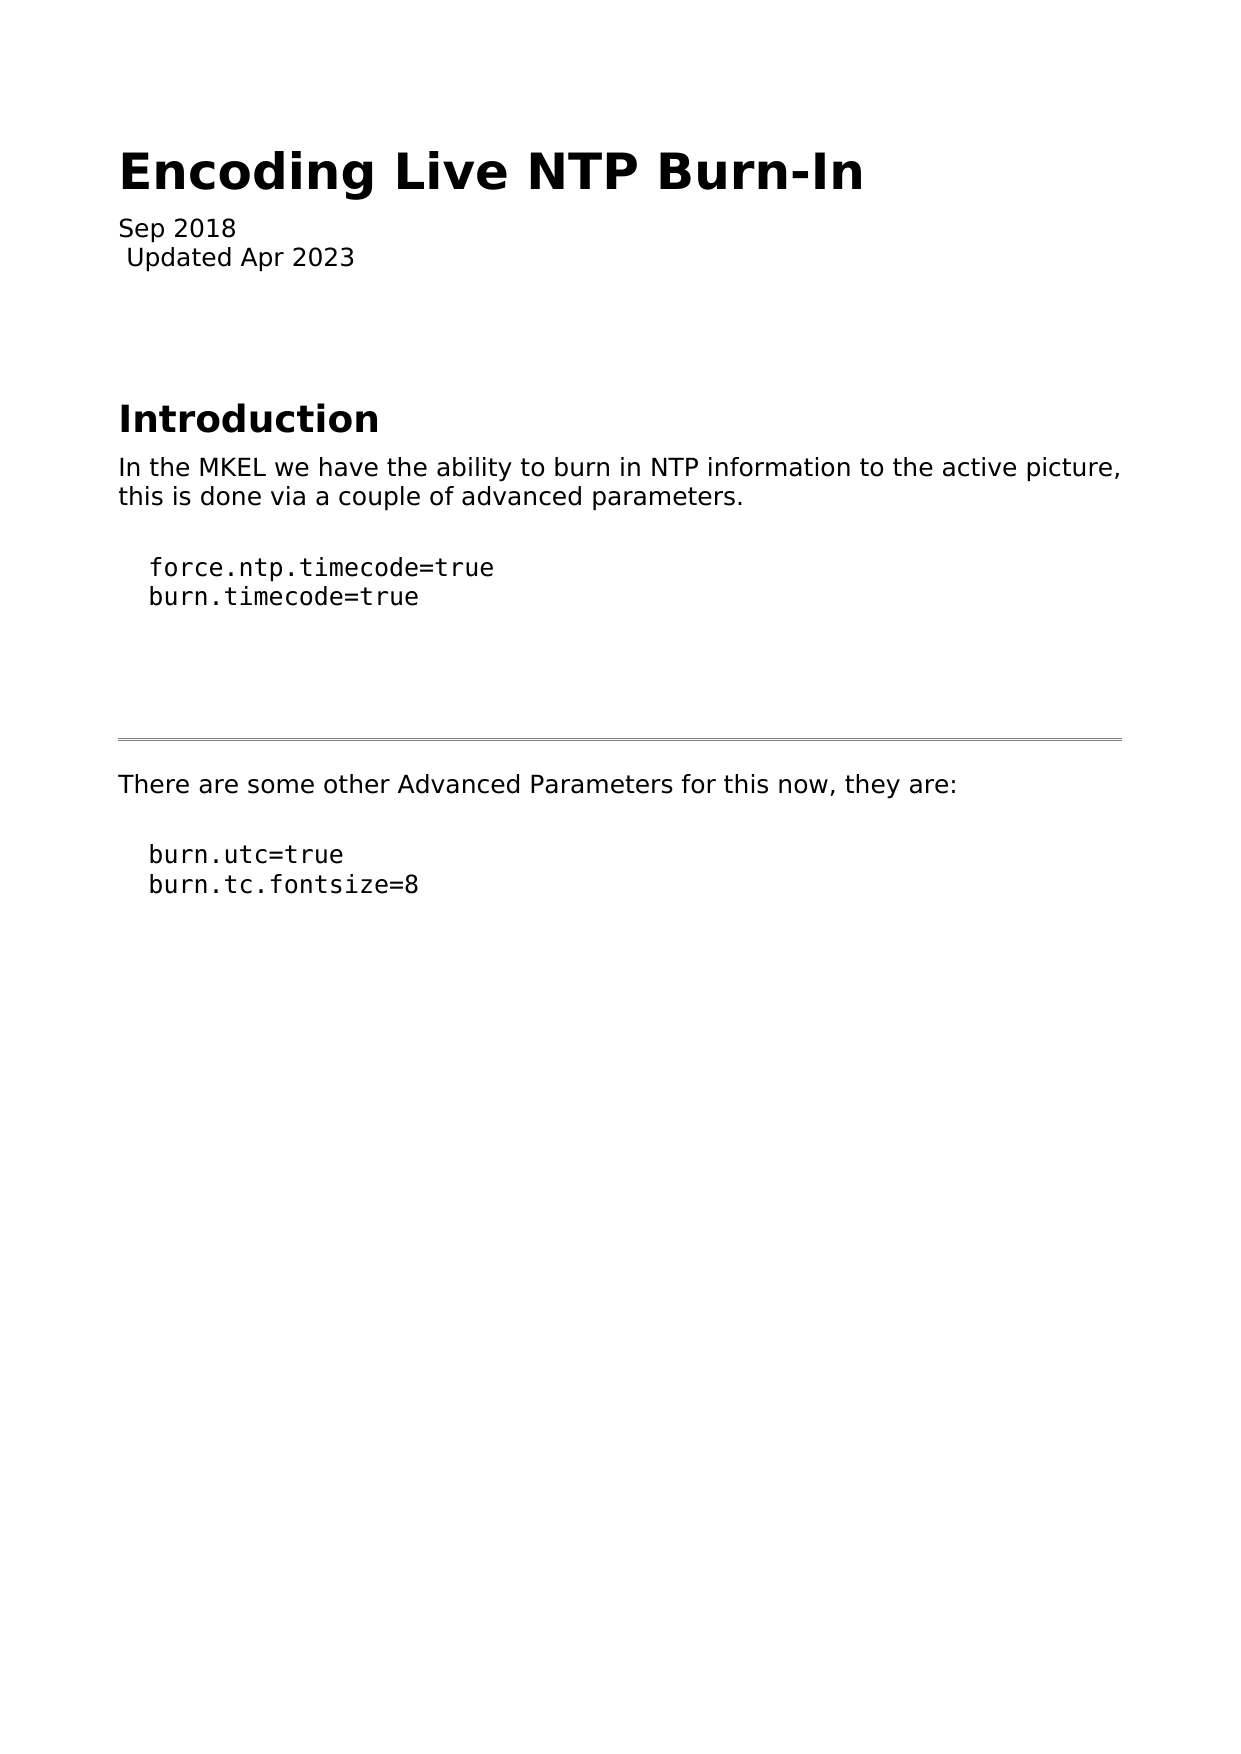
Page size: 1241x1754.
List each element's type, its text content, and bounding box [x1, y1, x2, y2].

text force.ntp.timecode=true burn.timecode=true [118, 553, 1122, 612]
subtitle Encoding Live NTP Burn-In [118, 143, 1122, 201]
text There are some other Advanced Parameters for this now, they are: [118, 770, 1122, 828]
text In the MKEL we have the ability to burn in NTP information to the active picture, this is done via a couple of advanced parameters. [118, 453, 1122, 541]
text Sep 2018 Updated Apr 2023 [118, 214, 1122, 360]
text burn.utc=true burn.tc.fontsize=8 [118, 841, 1122, 899]
subtitle Introduction [118, 397, 1122, 441]
